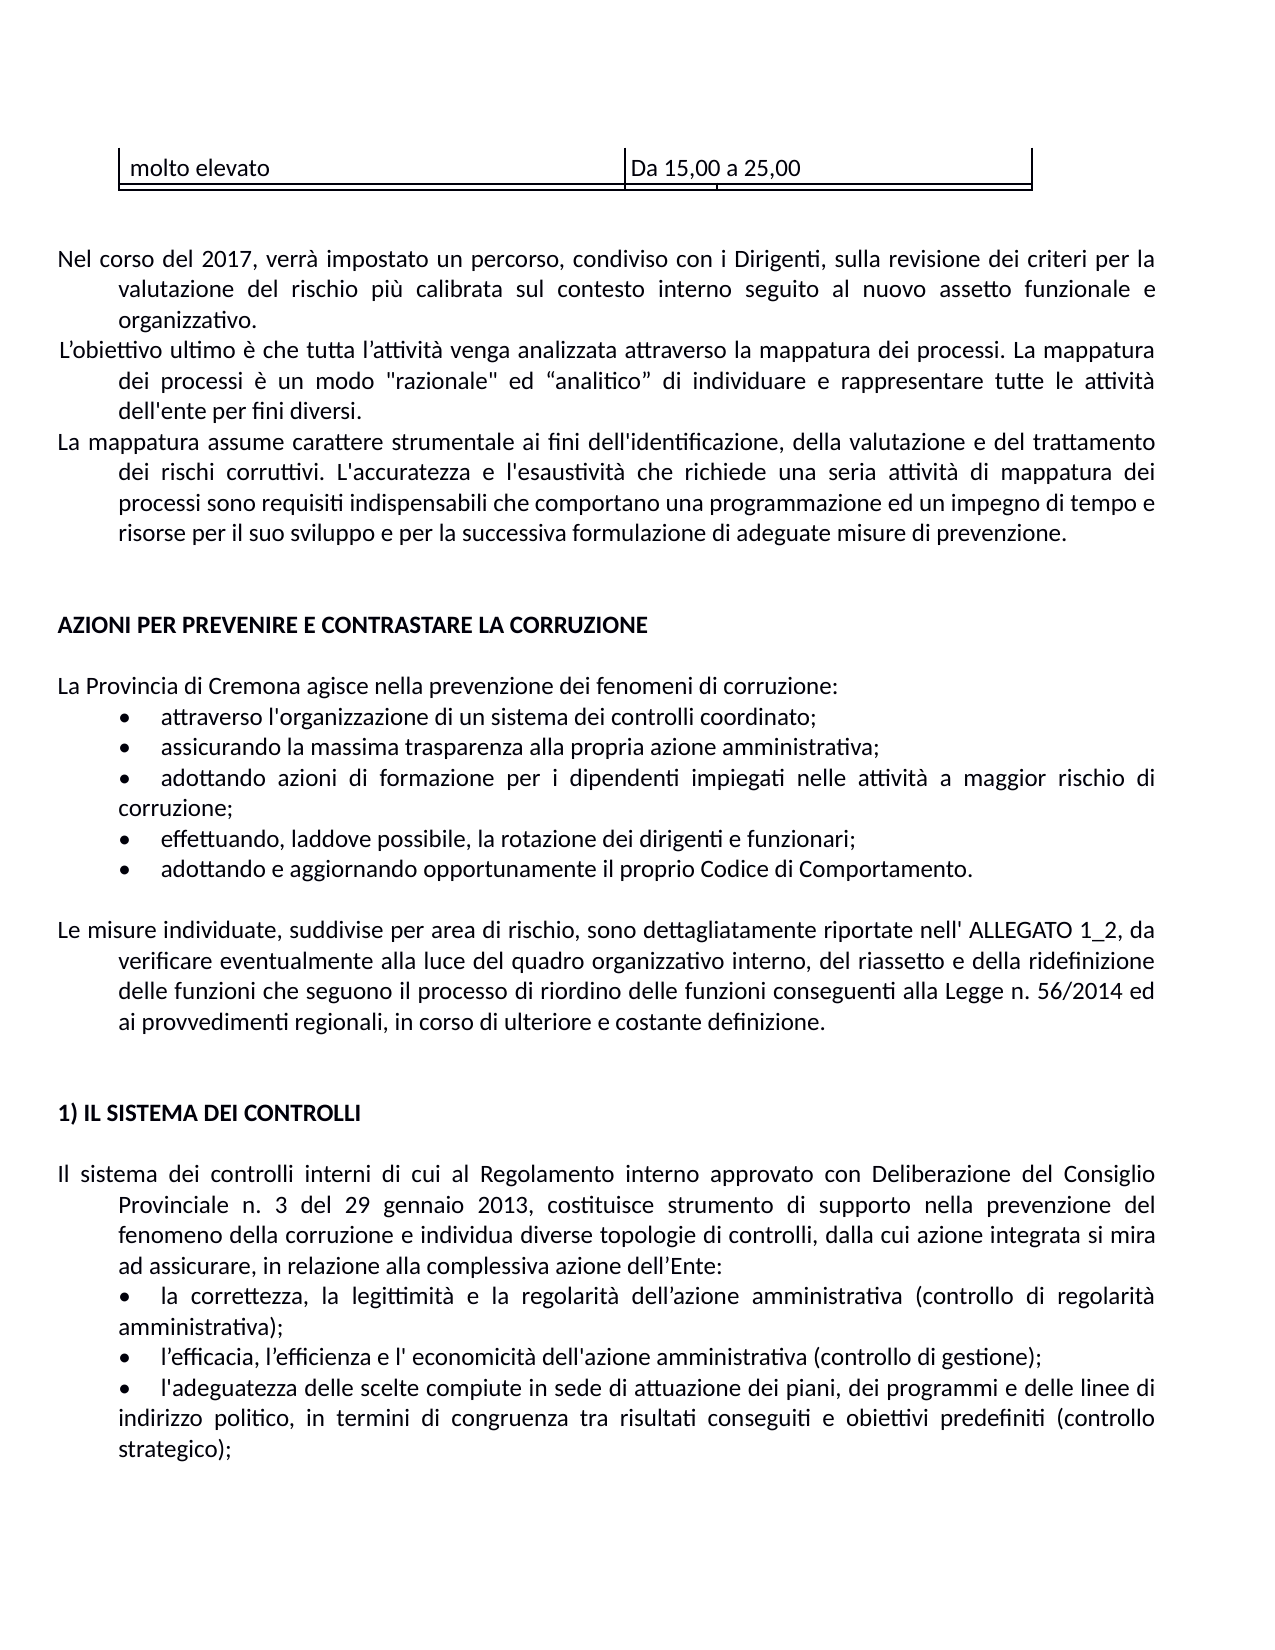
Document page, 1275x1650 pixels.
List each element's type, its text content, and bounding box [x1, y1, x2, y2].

text • adottando e aggiornando opportunamente il proprio Codice di Comportamento. [57, 853, 1157, 884]
text Le misure individuate, suddivise per area di rischio, sono dettagliatamente riportate nell' ALLEGATO 1_2, da verificare eventualmente alla luce del quadro organizzativo interno, del riassetto e della ridefinizione delle funzioni che seguono il processo di riordino delle funzioni conseguenti alla Legge n. 56/2014 ed ai provvedimenti regionali, in corso di ulteriore e costante definizione. [57, 914, 1157, 1036]
text Il sistema dei controlli interni di cui al Regolamento interno approvato con Deliberazione del Consiglio Provinciale n. 3 del 29 gennaio 2013, costituisce strumento di supporto nella prevenzione del fenomeno della corruzione e individua diverse topologie di controlli, dalla cui azione integrata si mira ad assicurare, in relazione alla complessiva azione dell’Ente: [57, 1158, 1157, 1281]
text Nel corso del 2017, verrà impostato un percorso, condiviso con i Dirigenti, sulla revisione dei criteri per la valutazione del rischio più calibrata sul contesto interno seguito al nuovo assetto funzionale e organizzativo. [57, 243, 1157, 334]
table_cell [626, 185, 716, 189]
table_cell molto elevato [120, 148, 624, 182]
text • l'adeguatezza delle scelte compiute in sede di attuazione dei piani, dei programmi e delle linee di indirizzo politico, in termini di congruenza tra risultati conseguiti e obiettivi predefiniti (controllo strategico); [57, 1372, 1157, 1464]
text • attraverso l'organizzazione di un sistema dei controlli coordinato; [57, 701, 1157, 731]
text L’obiettivo ultimo è che tutta l’attività venga analizzata attraverso la mappatura dei processi. La mappatura dei processi è un modo "razionale" ed “analitico” di individuare e rappresentare tutte le attività dell'ente per fini diversi. [59, 334, 1157, 426]
text AZIONI PER PREVENIRE E CONTRASTARE LA CORRUZIONE [57, 609, 1157, 639]
table_cell [718, 185, 1031, 189]
text • la correttezza, la legittimità e la regolarità dell’azione amministrativa (controllo di regolarità amministrativa); [57, 1281, 1157, 1342]
text 1) IL SISTEMA DEI CONTROLLI [57, 1097, 1157, 1128]
table_cell Da 15,00 a 25,00 [626, 148, 1031, 182]
text • adottando azioni di formazione per i dipendenti impiegati nelle attività a maggior rischio di corruzione; [57, 762, 1157, 823]
text La mappatura assume carattere strumentale ai fini dell'identificazione, della valutazione e del trattamento dei rischi corruttivi. L'accuratezza e l'esaustività che richiede una seria attività di mappatura dei processi sono requisiti indispensabili che comportano una programmazione ed un impegno di tempo e risorse per il suo sviluppo e per la successiva formulazione di adeguate misure di prevenzione. [57, 426, 1157, 548]
text • assicurando la massima trasparenza alla propria azione amministrativa; [57, 731, 1157, 762]
text • l’efficacia, l’efficienza e l' economicità dell'azione amministrativa (controllo di gestione); [57, 1342, 1157, 1372]
table_cell [120, 185, 624, 189]
text • effettuando, laddove possibile, la rotazione dei dirigenti e funzionari; [57, 823, 1157, 853]
text La Provincia di Cremona agisce nella prevenzione dei fenomeni di corruzione: [57, 670, 1157, 701]
